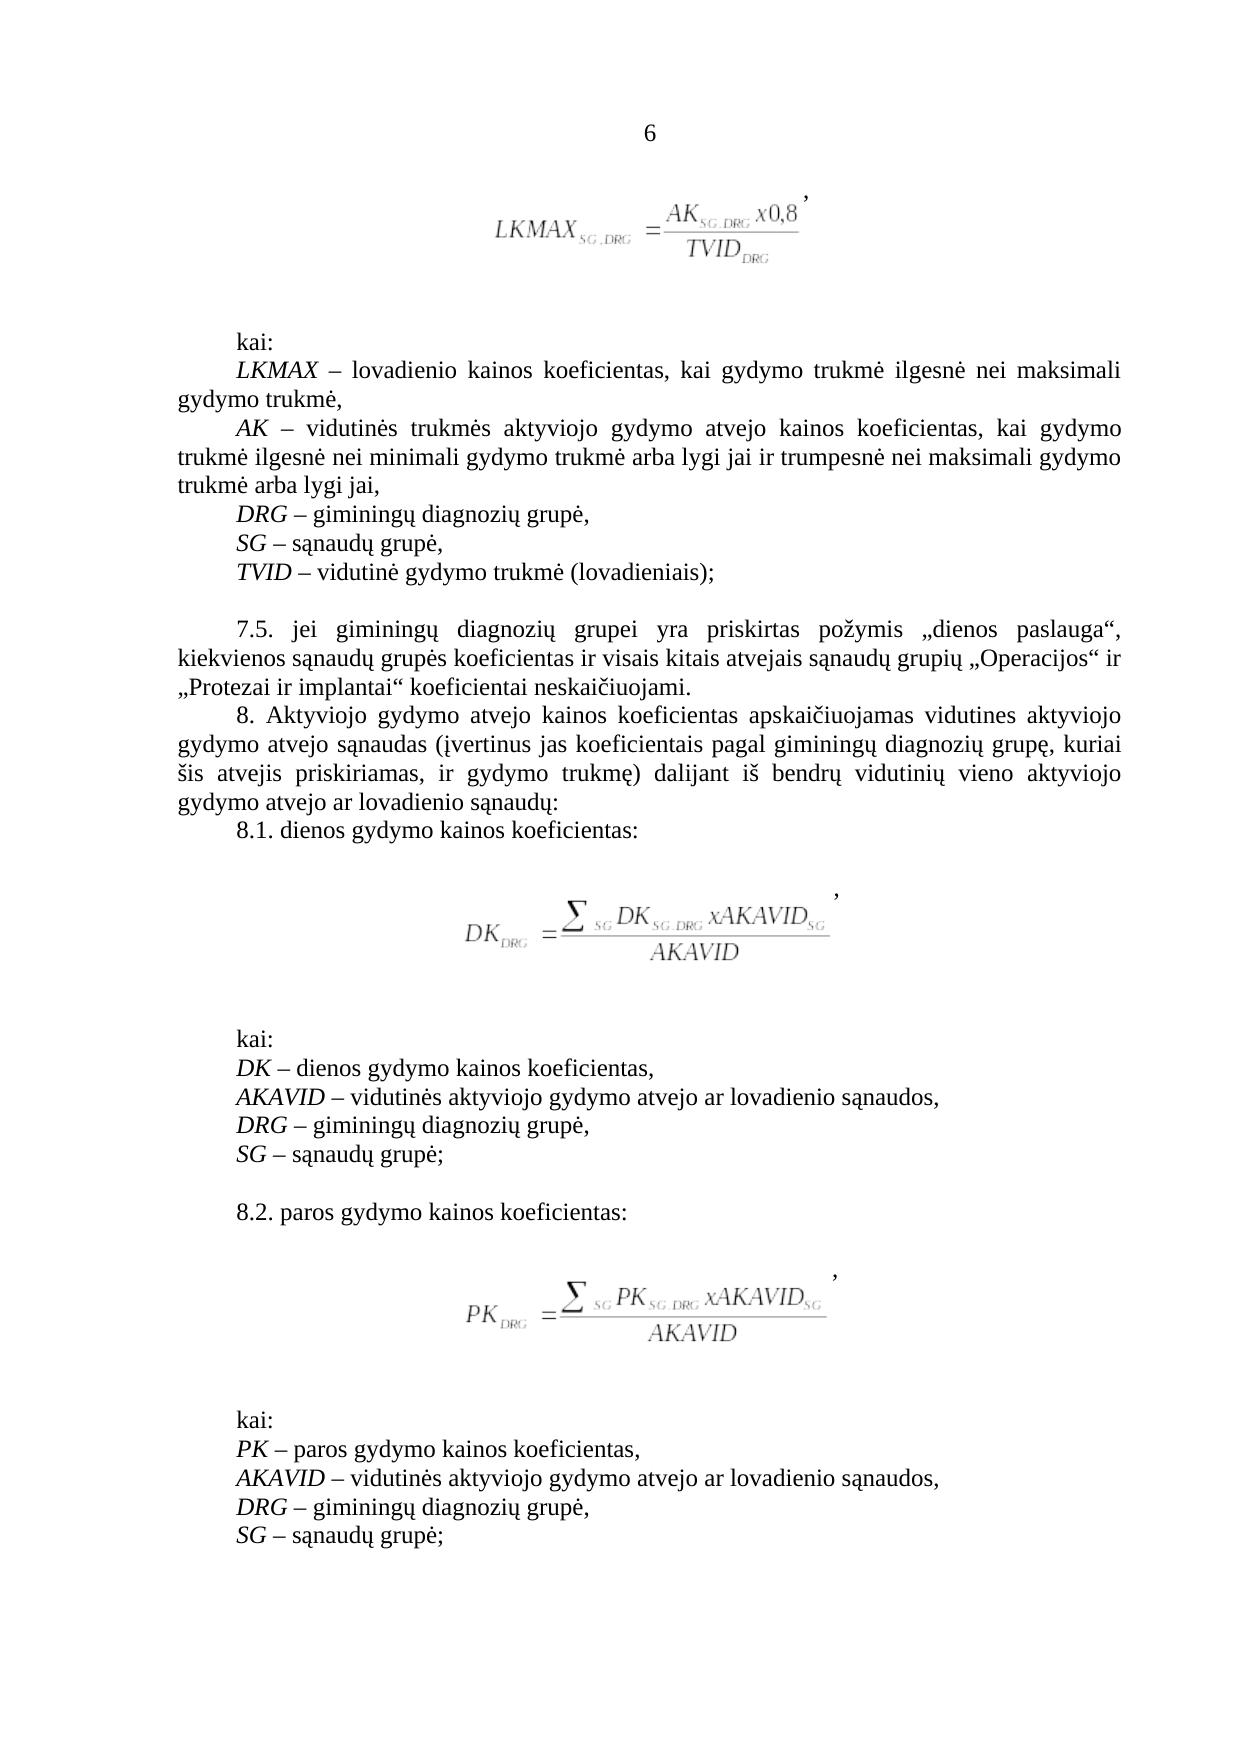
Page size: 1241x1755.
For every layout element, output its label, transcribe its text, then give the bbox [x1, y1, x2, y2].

text 8.1. dienos gydymo kainos koeficientas: [177, 816, 1122, 844]
text kai: [177, 1405, 1122, 1434]
text DK – dienos gydymo kainos koeficientas, [177, 1053, 1122, 1082]
text AK – vidutinės trukmės aktyviojo gydymo atvejo kainos koeficientas, kai gydymo trukmė ilgesnė nei minimali gydymo trukmė arba lygi jai ir trumpesnė nei maksimali gydymo trukmė arba lygi jai, [177, 413, 1122, 499]
text AKAVID – vidutinės aktyviojo gydymo atvejo ar lovadienio sąnaudos, [177, 1082, 1122, 1110]
text DRG – giminingų diagnozių grupė, [177, 499, 1122, 528]
text kai: [177, 327, 1122, 356]
text 7.5. jei giminingų diagnozių grupei yra priskirtas požymis „dienos paslauga“, kiekvienos sąnaudų grupės koeficientas ir visais kitais atvejais sąnaudų grupių „Operacijos“ ir „Protezai ir implantai“ koeficientai neskaičiuojami. [177, 614, 1122, 701]
text SG – sąnaudų grupė; [177, 1520, 1122, 1549]
text AKAVID – vidutinės aktyviojo gydymo atvejo ar lovadienio sąnaudos, [177, 1463, 1122, 1492]
text SG – sąnaudų grupė, [177, 528, 1122, 557]
text TVID – vidutinė gydymo trukmė (lovadieniais); [177, 557, 1122, 586]
text DRG – giminingų diagnozių grupė, [177, 1492, 1122, 1520]
text 8. Aktyviojo gydymo atvejo kainos koeficientas apskaičiuojamas vidutines aktyviojo gydymo atvejo sąnaudas (įvertinus jas koeficientais pagal giminingų diagnozių grupę, kuriai šis atvejis priskiriamas, ir gydymo trukmę) dalijant iš bendrų vidutinių vieno aktyviojo gydymo atvejo ar lovadienio sąnaudų: [177, 701, 1122, 816]
text , [177, 1254, 1122, 1348]
text , [177, 873, 1122, 967]
text SG – sąnaudų grupė; [177, 1139, 1122, 1168]
text DRG – giminingų diagnozių grupė, [177, 1110, 1122, 1139]
text LKMAX – lovadienio kainos koeficientas, kai gydymo trukmė ilgesnė nei maksimali gydymo trukmė, [177, 356, 1122, 413]
text , [177, 176, 1122, 269]
text PK – paros gydymo kainos koeficientas, [177, 1434, 1122, 1463]
text 8.2. paros gydymo kainos koeficientas: [177, 1197, 1122, 1225]
text kai: [177, 1024, 1122, 1053]
